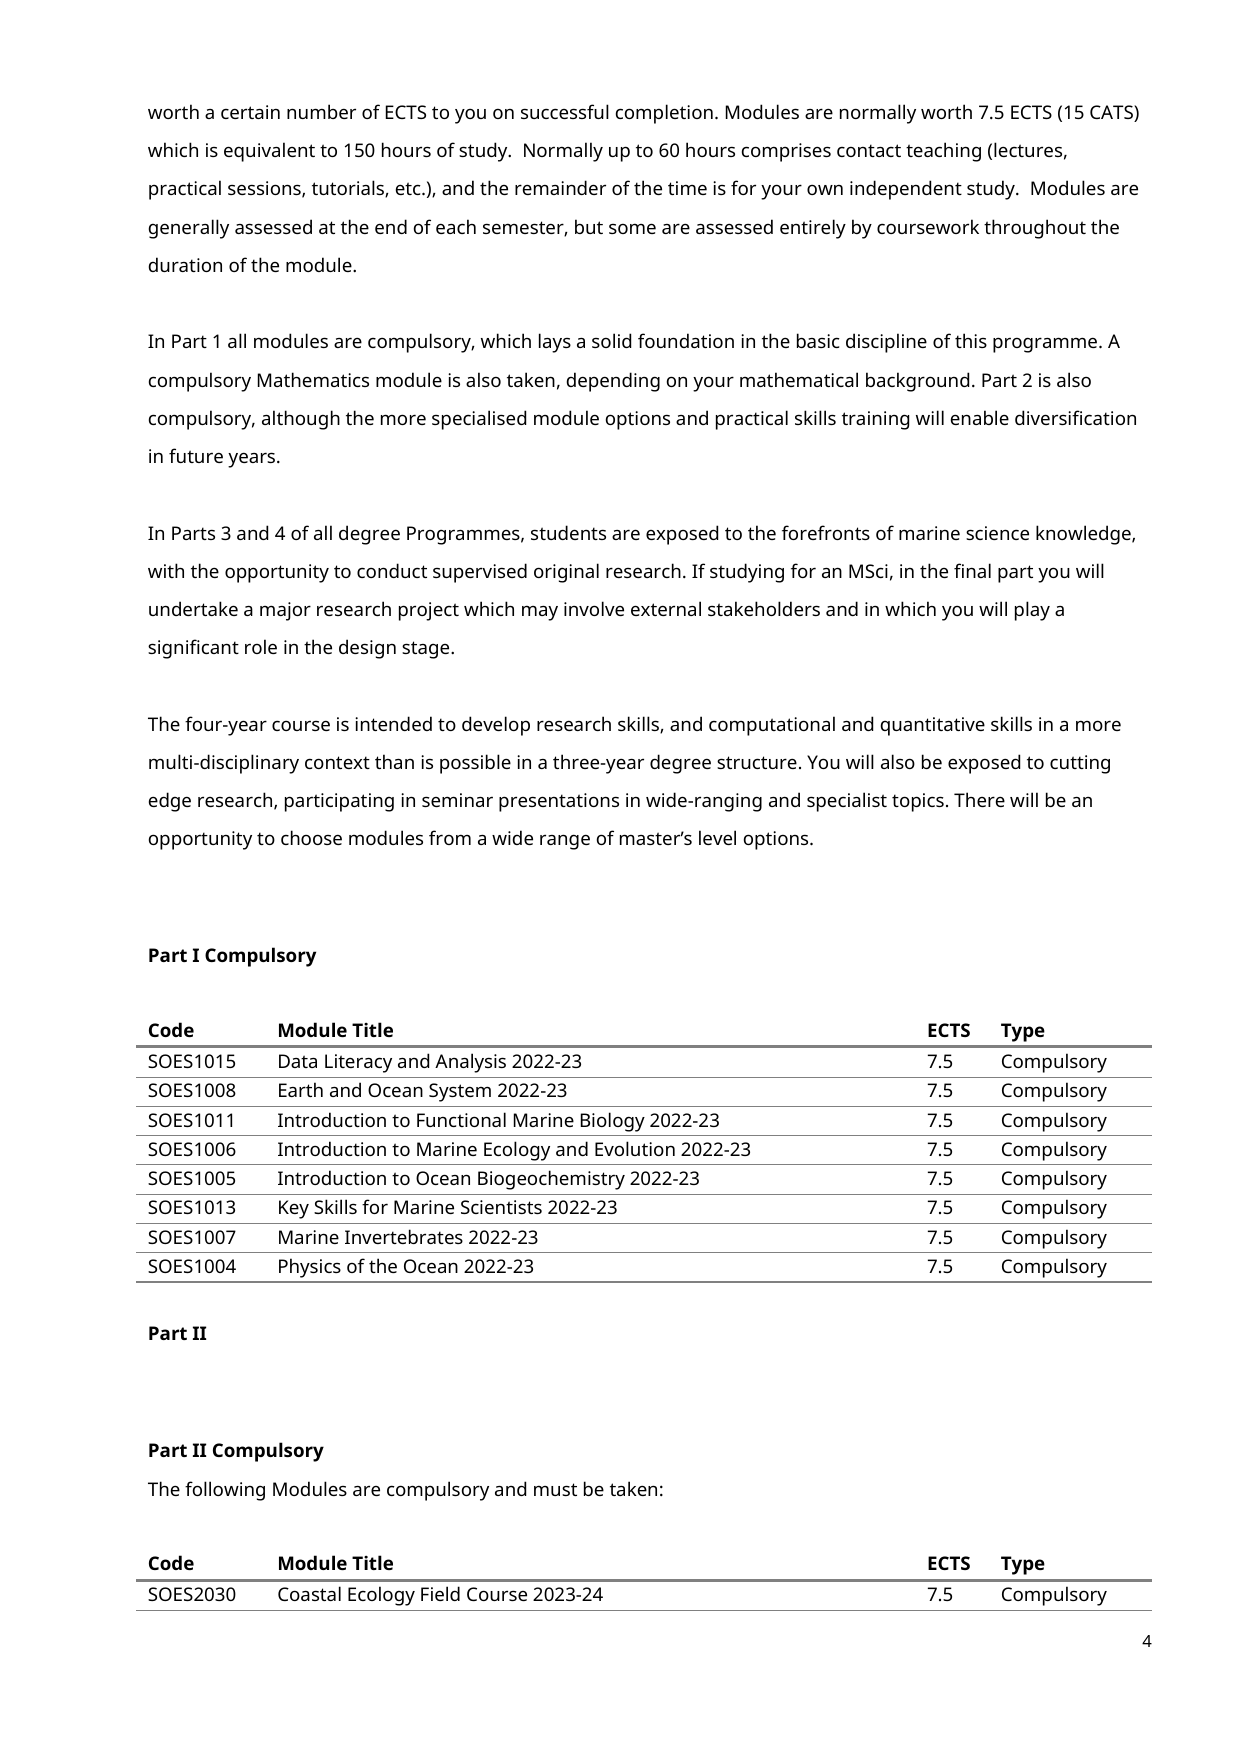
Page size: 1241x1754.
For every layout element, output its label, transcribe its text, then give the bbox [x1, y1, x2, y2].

table_cell Compulsory [989, 1078, 1152, 1106]
table_cell Introduction to Ocean Biogeochemistry 2022-23 [266, 1165, 916, 1194]
table_cell Physics of the Ocean 2022-23 [266, 1253, 916, 1281]
table_cell 7.5 [916, 1582, 989, 1610]
table_cell Introduction to Marine Ecology and Evolution 2022-23 [266, 1136, 916, 1164]
table_cell Compulsory [989, 1195, 1152, 1223]
table_cell Compulsory [989, 1136, 1152, 1164]
table_cell Compulsory [989, 1224, 1152, 1252]
table_cell SOES1004 [136, 1253, 266, 1281]
table_cell Compulsory [989, 1165, 1152, 1194]
table_cell Compulsory [989, 1582, 1152, 1610]
table_cell 7.5 [916, 1048, 989, 1077]
table_header worth a certain number of ECTS to you on successful completion. Modules are normally worth 7.5 ECTS (15 CATS) which is equivalent to 150 hours of study. Normally up to 60 hours comprises contact teaching (lectures, practical sessions, tutorials, etc.), and the remainder of the time is for your own independent study. Modules are generally assessed at the end of each semester, but some are assessed entirely by coursework throughout the duration of the module. In Part 1 all modules are compulsory, which lays a solid foundation in the basic discipline of this programme. A compulsory Mathematics module is also taken, depending on your mathematical background. Part 2 is also compulsory, although the more specialised module options and practical skills training will enable diversification in future years. In Parts 3 and 4 of all degree Programmes, students are exposed to the forefronts of marine science knowledge, with the opportunity to conduct supervised original research. If studying for an MSci, in the final part you will undertake a major research project which may involve external stakeholders and in which you will play a significant role in the design stage. The four-year course is intended to develop research skills, and computational and quantitative skills in a more multi-disciplinary context than is possible in a three-year degree structure. You will also be exposed to cutting edge research, participating in seminar presentations in wide-ranging and specialist topics. There will be an opportunity to choose modules from a wide range of master’s level options. [136, 99, 1152, 904]
table_cell Compulsory [989, 1253, 1152, 1281]
table_cell Module Title [266, 1017, 916, 1045]
table_cell Part II Compulsory The following Modules are compulsory and must be taken: [136, 1399, 1152, 1550]
table_cell Type [989, 1550, 1152, 1578]
table_cell SOES1007 [136, 1224, 266, 1252]
table_cell 7.5 [916, 1136, 989, 1164]
table_cell ECTS [916, 1550, 989, 1578]
table_cell SOES1011 [136, 1107, 266, 1135]
table_cell SOES1005 [136, 1165, 266, 1194]
table_cell Code [136, 1550, 266, 1578]
table_cell Data Literacy and Analysis 2022-23 [266, 1048, 916, 1077]
table_cell ECTS [916, 1017, 989, 1045]
table_cell SOES1013 [136, 1195, 266, 1223]
table_cell Introduction to Functional Marine Biology 2022-23 [266, 1107, 916, 1135]
table_cell 7.5 [916, 1195, 989, 1223]
table_cell Compulsory [989, 1107, 1152, 1135]
table_cell Earth and Ocean System 2022-23 [266, 1078, 916, 1106]
table_cell 7.5 [916, 1107, 989, 1135]
table_cell Part II [136, 1283, 1152, 1399]
table_cell Part I Compulsory [136, 904, 1152, 1017]
table_cell 7.5 [916, 1224, 989, 1252]
table_cell Marine Invertebrates 2022-23 [266, 1224, 916, 1252]
table_cell Compulsory [989, 1048, 1152, 1077]
table_cell Type [989, 1017, 1152, 1045]
table_cell SOES1008 [136, 1078, 266, 1106]
table_cell Coastal Ecology Field Course 2023-24 [266, 1582, 916, 1610]
table_cell 7.5 [916, 1165, 989, 1194]
table_cell Module Title [266, 1550, 916, 1578]
table_cell Code [136, 1017, 266, 1045]
table_cell 7.5 [916, 1078, 989, 1106]
table_cell Key Skills for Marine Scientists 2022-23 [266, 1195, 916, 1223]
table_cell SOES1015 [136, 1048, 266, 1077]
table_cell 7.5 [916, 1253, 989, 1281]
table_cell SOES2030 [136, 1582, 266, 1610]
table_cell SOES1006 [136, 1136, 266, 1164]
